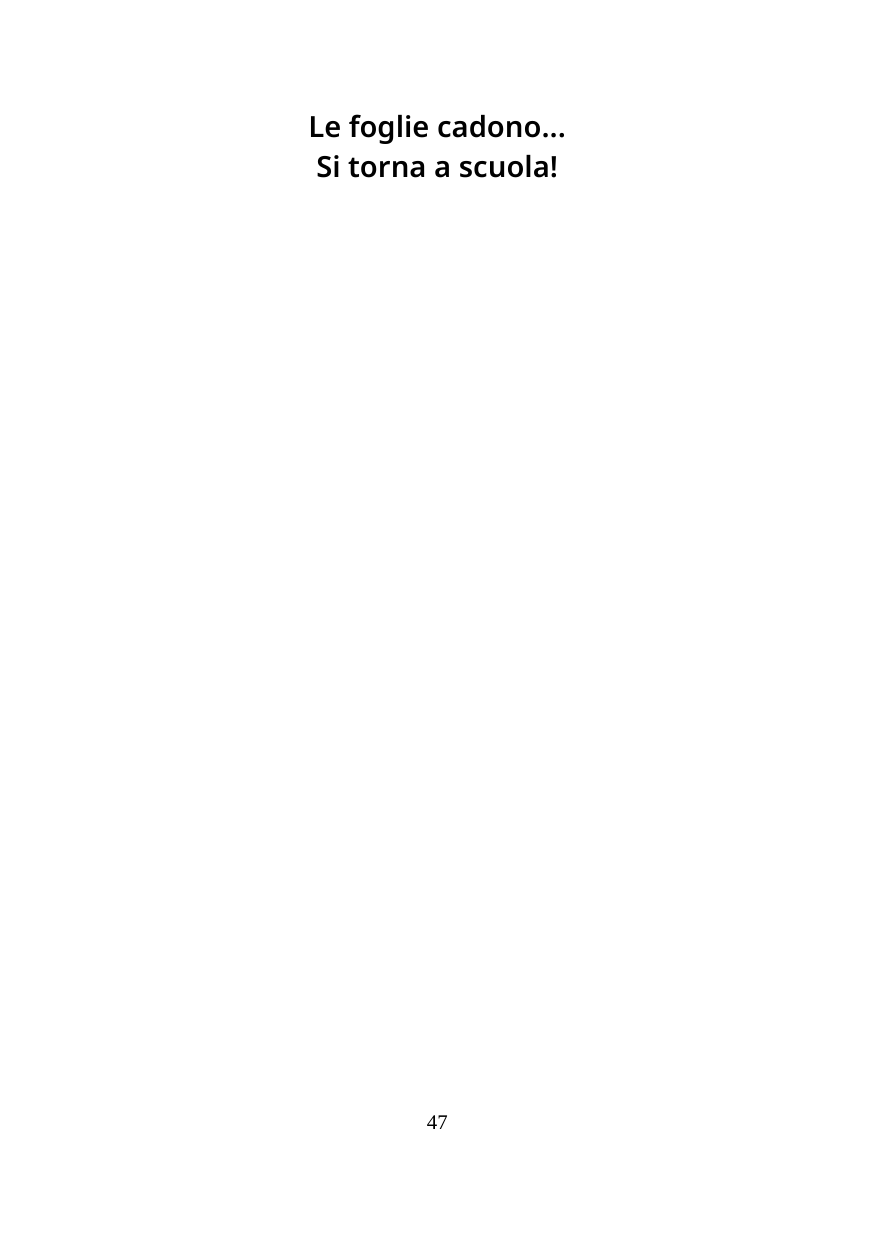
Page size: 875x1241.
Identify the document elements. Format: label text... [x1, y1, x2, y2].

text Le foglie cadono... Si torna a scuola! [106, 106, 768, 186]
